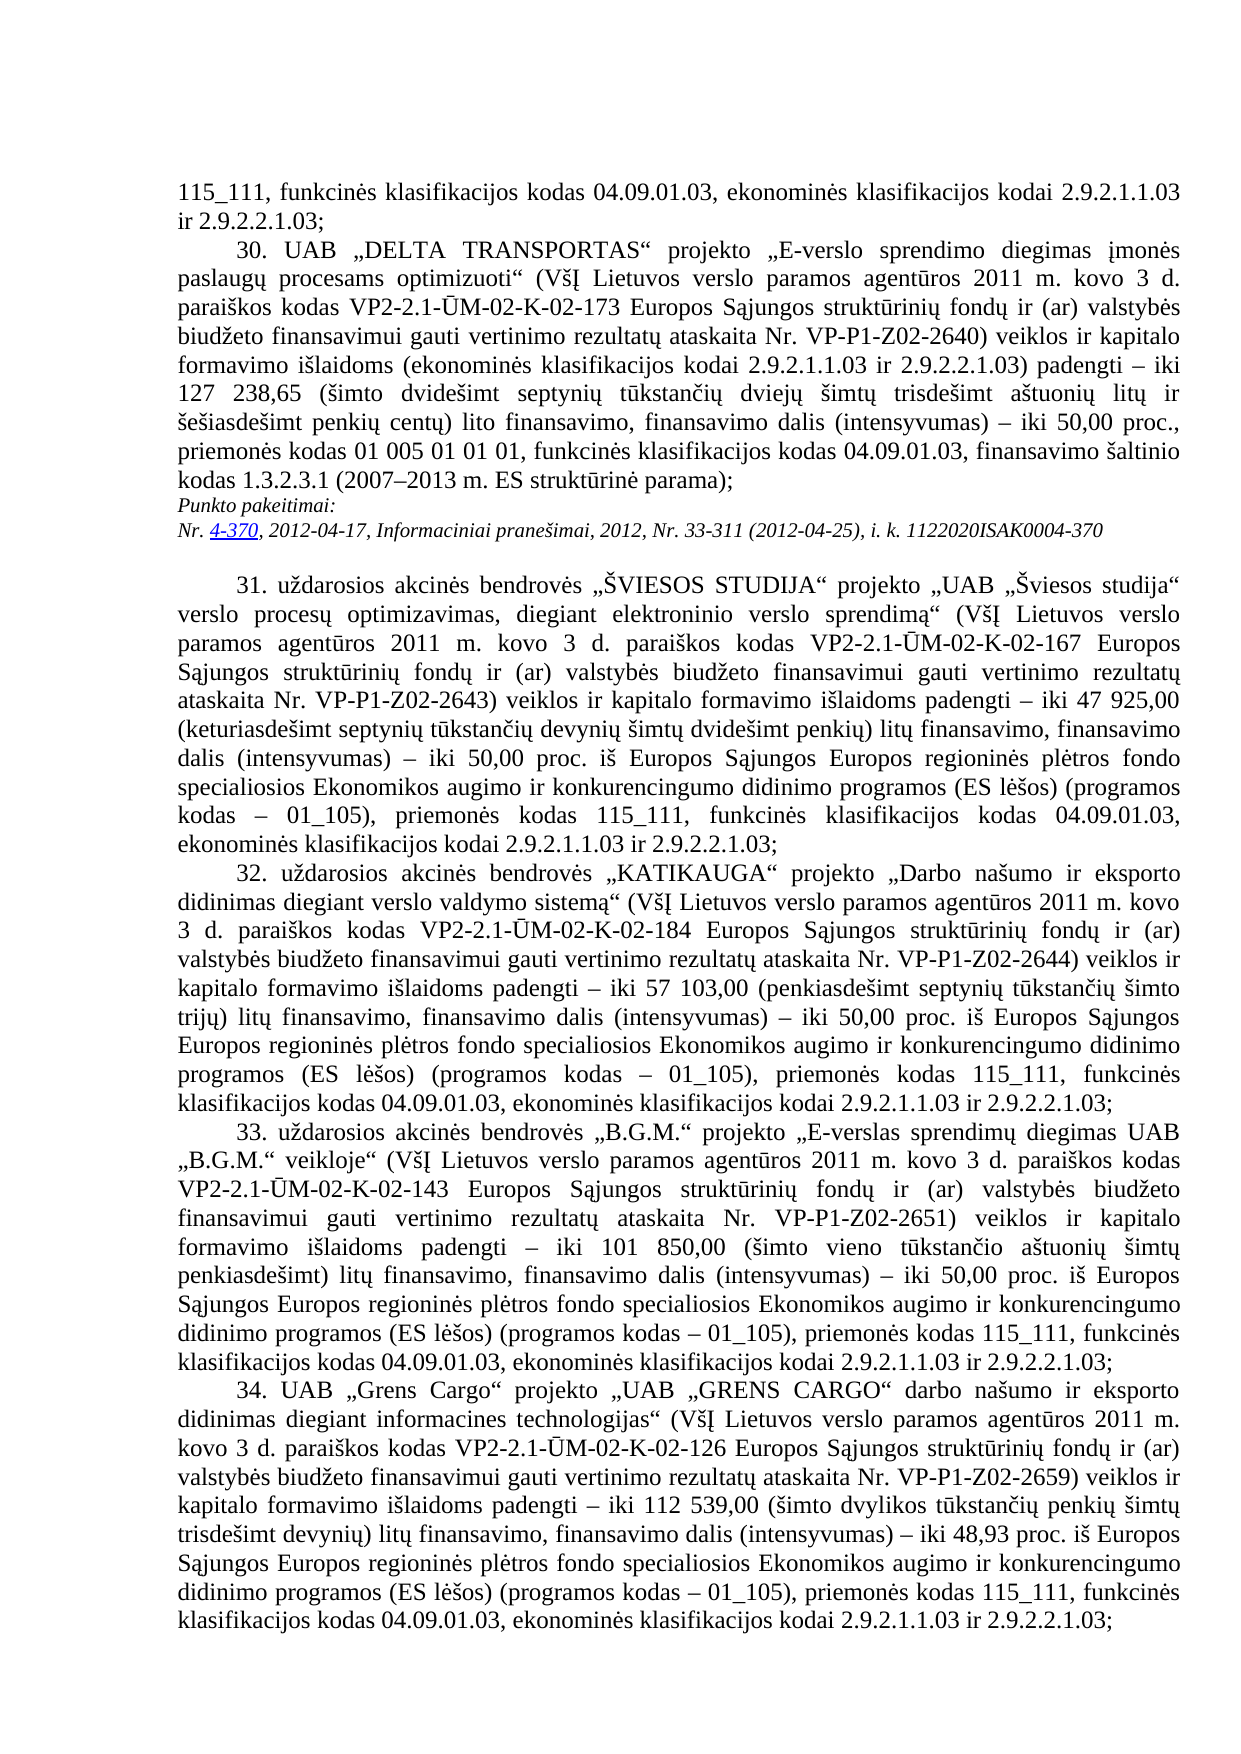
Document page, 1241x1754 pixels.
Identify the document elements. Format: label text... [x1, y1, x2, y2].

text 31. uždarosios akcinės bendrovės „ŠVIESOS STUDIJA“ projekto „UAB „Šviesos studija“ verslo procesų optimizavimas, diegiant elektroninio verslo sprendimą“ (VšĮ Lietuvos verslo paramos agentūros 2011 m. kovo 3 d. paraiškos kodas VP2-2.1-ŪM-02-K-02-167 Europos Sąjungos struktūrinių fondų ir (ar) valstybės biudžeto finansavimui gauti vertinimo rezultatų ataskaita Nr. VP-P1-Z02-2643) veiklos ir kapitalo formavimo išlaidoms padengti – iki 47 925,00 (keturiasdešimt septynių tūkstančių devynių šimtų dvidešimt penkių) litų finansavimo, finansavimo dalis (intensyvumas) – iki 50,00 proc. iš Europos Sąjungos Europos regioninės plėtros fondo specialiosios Ekonomikos augimo ir konkurencingumo didinimo programos (ES lėšos) (programos kodas – 01_105), priemonės kodas 115_111, funkcinės klasifikacijos kodas 04.09.01.03, ekonominės klasifikacijos kodai 2.9.2.1.1.03 ir 2.9.2.2.1.03; [177, 570, 1181, 858]
text Nr. 4-370, 2012-04-17, Informaciniai pranešimai, 2012, Nr. 33-311 (2012-04-25), i. k. 1122020ISAK0004-370 [177, 517, 1181, 542]
text 32. uždarosios akcinės bendrovės „KATIKAUGA“ projekto „Darbo našumo ir eksporto didinimas diegiant verslo valdymo sistemą“ (VšĮ Lietuvos verslo paramos agentūros 2011 m. kovo 3 d. paraiškos kodas VP2-2.1-ŪM-02-K-02-184 Europos Sąjungos struktūrinių fondų ir (ar) valstybės biudžeto finansavimui gauti vertinimo rezultatų ataskaita Nr. VP-P1-Z02-2644) veiklos ir kapitalo formavimo išlaidoms padengti – iki 57 103,00 (penkiasdešimt septynių tūkstančių šimto trijų) litų finansavimo, finansavimo dalis (intensyvumas) – iki 50,00 proc. iš Europos Sąjungos Europos regioninės plėtros fondo specialiosios Ekonomikos augimo ir konkurencingumo didinimo programos (ES lėšos) (programos kodas – 01_105), priemonės kodas 115_111, funkcinės klasifikacijos kodas 04.09.01.03, ekonominės klasifikacijos kodai 2.9.2.1.1.03 ir 2.9.2.2.1.03; [177, 858, 1181, 1117]
text 34. UAB „Grens Cargo“ projekto „UAB „GRENS CARGO“ darbo našumo ir eksporto didinimas diegiant informacines technologijas“ (VšĮ Lietuvos verslo paramos agentūros 2011 m. kovo 3 d. paraiškos kodas VP2-2.1-ŪM-02-K-02-126 Europos Sąjungos struktūrinių fondų ir (ar) valstybės biudžeto finansavimui gauti vertinimo rezultatų ataskaita Nr. VP-P1-Z02-2659) veiklos ir kapitalo formavimo išlaidoms padengti – iki 112 539,00 (šimto dvylikos tūkstančių penkių šimtų trisdešimt devynių) litų finansavimo, finansavimo dalis (intensyvumas) – iki 48,93 proc. iš Europos Sąjungos Europos regioninės plėtros fondo specialiosios Ekonomikos augimo ir konkurencingumo didinimo programos (ES lėšos) (programos kodas – 01_105), priemonės kodas 115_111, funkcinės klasifikacijos kodas 04.09.01.03, ekonominės klasifikacijos kodai 2.9.2.1.1.03 ir 2.9.2.2.1.03; [177, 1375, 1181, 1634]
text 33. uždarosios akcinės bendrovės „B.G.M.“ projekto „E-verslas sprendimų diegimas UAB „B.G.M.“ veikloje“ (VšĮ Lietuvos verslo paramos agentūros 2011 m. kovo 3 d. paraiškos kodas VP2-2.1-ŪM-02-K-02-143 Europos Sąjungos struktūrinių fondų ir (ar) valstybės biudžeto finansavimui gauti vertinimo rezultatų ataskaita Nr. VP-P1-Z02-2651) veiklos ir kapitalo formavimo išlaidoms padengti – iki 101 850,00 (šimto vieno tūkstančio aštuonių šimtų penkiasdešimt) litų finansavimo, finansavimo dalis (intensyvumas) – iki 50,00 proc. iš Europos Sąjungos Europos regioninės plėtros fondo specialiosios Ekonomikos augimo ir konkurencingumo didinimo programos (ES lėšos) (programos kodas – 01_105), priemonės kodas 115_111, funkcinės klasifikacijos kodas 04.09.01.03, ekonominės klasifikacijos kodai 2.9.2.1.1.03 ir 2.9.2.2.1.03; [177, 1117, 1181, 1375]
text 115_111, funkcinės klasifikacijos kodas 04.09.01.03, ekonominės klasifikacijos kodai 2.9.2.1.1.03 ir 2.9.2.2.1.03; [177, 177, 1181, 235]
text 30. UAB „DELTA TRANSPORTAS“ projekto „E-verslo sprendimo diegimas įmonės paslaugų procesams optimizuoti“ (VšĮ Lietuvos verslo paramos agentūros 2011 m. kovo 3 d. paraiškos kodas VP2-2.1-ŪM-02-K-02-173 Europos Sąjungos struktūrinių fondų ir (ar) valstybės biudžeto finansavimui gauti vertinimo rezultatų ataskaita Nr. VP-P1-Z02-2640) veiklos ir kapitalo formavimo išlaidoms (ekonominės klasifikacijos kodai 2.9.2.1.1.03 ir 2.9.2.2.1.03) padengti – iki 127 238,65 (šimto dvidešimt septynių tūkstančių dviejų šimtų trisdešimt aštuonių litų ir šešiasdešimt penkių centų) lito finansavimo, finansavimo dalis (intensyvumas) – iki 50,00 proc., priemonės kodas 01 005 01 01 01, funkcinės klasifikacijos kodas 04.09.01.03, finansavimo šaltinio kodas 1.3.2.3.1 (2007–2013 m. ES struktūrinė parama); [177, 235, 1181, 493]
text Punkto pakeitimai: [177, 493, 1181, 517]
